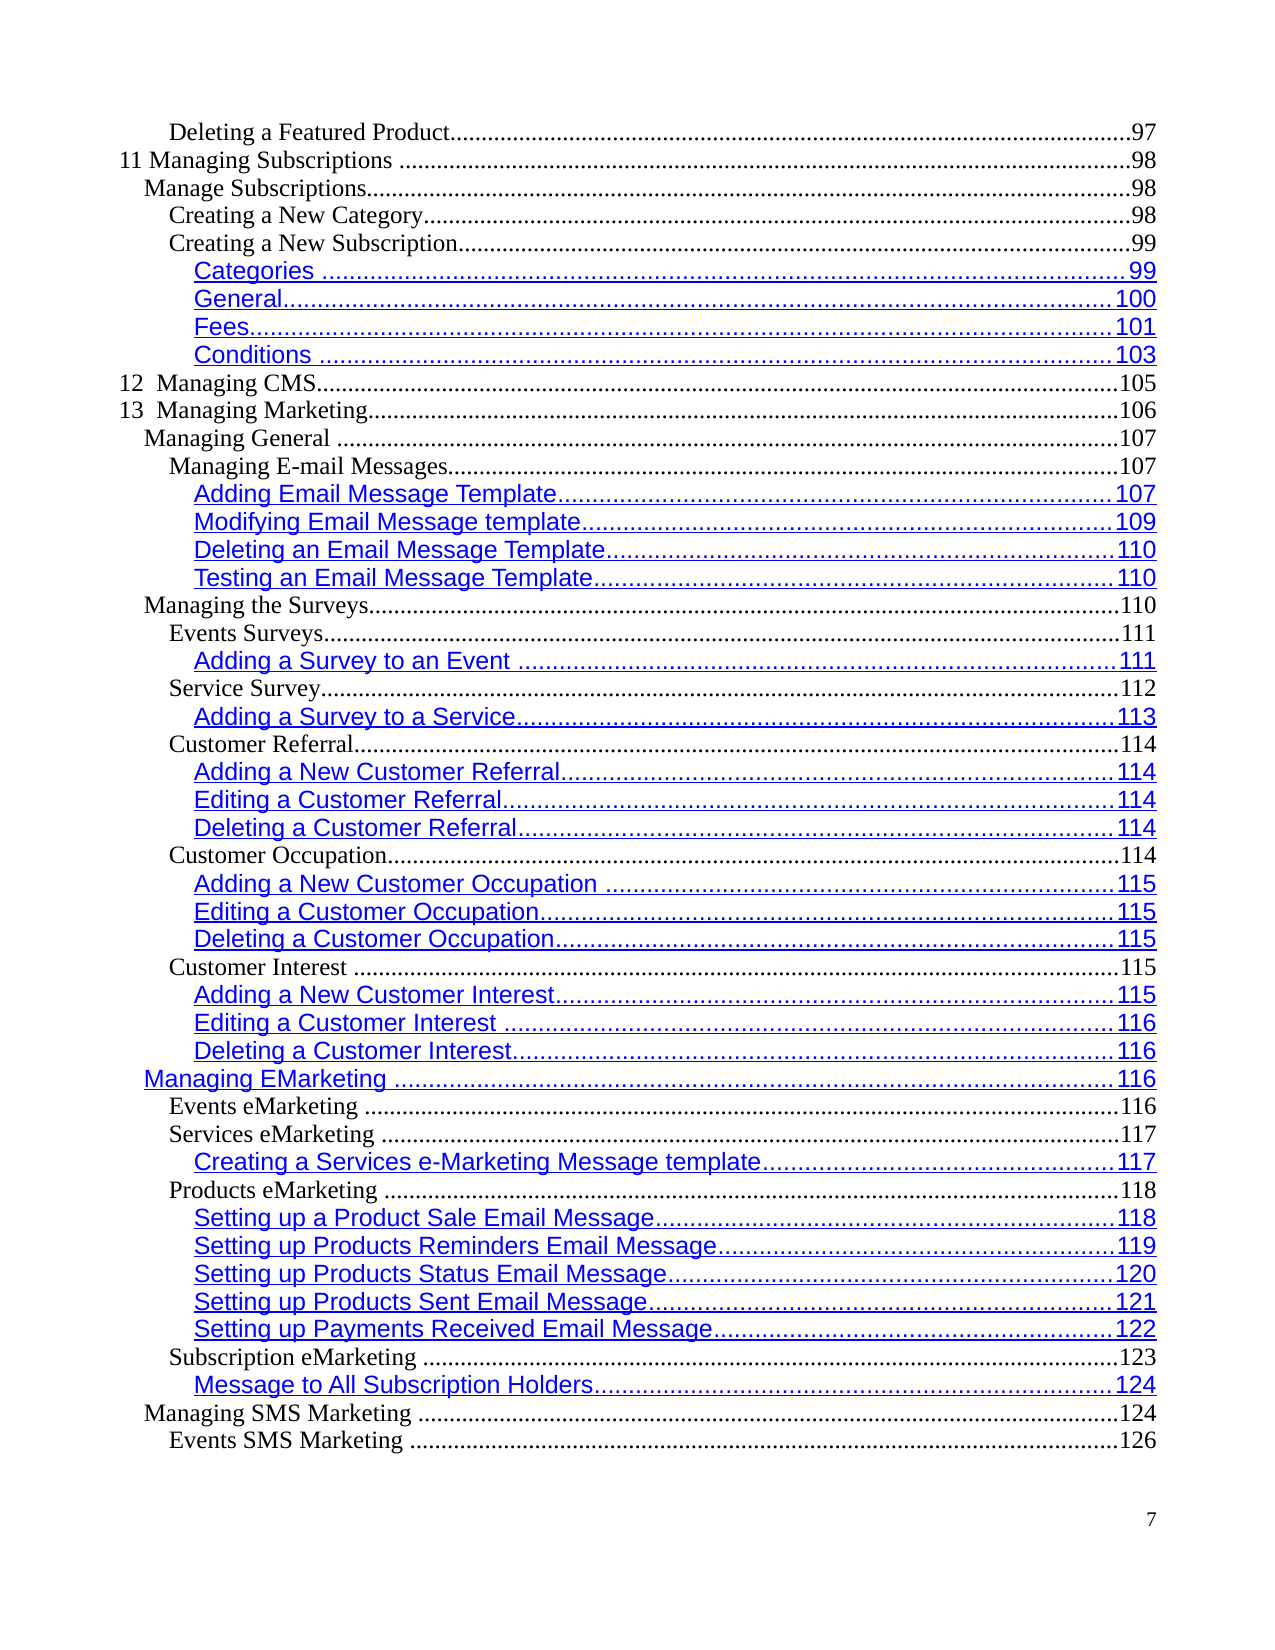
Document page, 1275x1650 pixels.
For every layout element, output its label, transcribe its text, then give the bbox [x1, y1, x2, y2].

text Adding a New Customer Interest 115 [193, 981, 1156, 1005]
text Editing a Customer Referral 114 [193, 786, 1156, 810]
text Setting up Products Sent Email Message 121 [193, 1287, 1156, 1311]
text Managing EMarketing 116 [143, 1064, 1156, 1089]
text Testing an Email Message Template 110 [193, 563, 1156, 588]
text Adding a New Customer Referral 114 [193, 758, 1156, 782]
text 12 Managing CMS 105 [118, 369, 1156, 396]
text Customer Occupation 114 [168, 842, 1156, 869]
text 11 Managing Subscriptions 98 [118, 146, 1156, 174]
text Deleting a Customer Referral 114 [193, 814, 1156, 838]
text Managing SMS Marketing 124 [143, 1399, 1156, 1426]
text 13 Managing Marketing 106 [118, 396, 1156, 424]
text Managing General 107 [143, 424, 1156, 452]
text Customer Interest 115 [168, 953, 1156, 981]
text Categories 99 [193, 257, 1156, 281]
text Manage Subscriptions 98 [143, 174, 1156, 202]
text Events eMarketing 116 [168, 1092, 1156, 1120]
text Message to All Subscription Holders 124 [193, 1371, 1156, 1395]
text Editing a Customer Occupation 115 [193, 897, 1156, 921]
text Adding a New Customer Occupation 115 [193, 869, 1156, 894]
text Products eMarketing 118 [168, 1176, 1156, 1203]
text Deleting a Featured Product 97 [168, 118, 1156, 146]
text Setting up Products Status Email Message 120 [193, 1259, 1156, 1284]
text General 100 [193, 285, 1156, 309]
text Managing the Surveys 110 [143, 591, 1156, 619]
text Deleting a Customer Occupation 115 [193, 925, 1156, 949]
text Events Surveys 111 [168, 619, 1156, 647]
text Deleting a Customer Interest 116 [193, 1037, 1156, 1061]
text Adding a Survey to an Event 111 [193, 647, 1156, 671]
text Modifying Email Message template 109 [193, 507, 1156, 532]
text Services eMarketing 117 [168, 1120, 1156, 1148]
text Setting up Payments Received Email Message 122 [193, 1315, 1156, 1339]
text Conditions 103 [193, 341, 1156, 365]
text Service Survey 112 [168, 674, 1156, 702]
text Creating a New Subscription 99 [168, 229, 1156, 257]
text Setting up a Product Sale Email Message 118 [193, 1203, 1156, 1228]
text Managing E-mail Messages 107 [168, 452, 1156, 479]
text Deleting an Email Message Template 110 [193, 535, 1156, 560]
text Events SMS Marketing 126 [168, 1426, 1156, 1454]
text Creating a New Category 98 [168, 202, 1156, 229]
text Subscription eMarketing 123 [168, 1343, 1156, 1371]
text Editing a Customer Interest 116 [193, 1009, 1156, 1033]
text Customer Referral 114 [168, 730, 1156, 758]
text Creating a Services e-Marketing Message template 117 [193, 1148, 1156, 1172]
text Fees 101 [193, 313, 1156, 337]
text Adding a Survey to a Service 113 [193, 702, 1156, 726]
text Setting up Products Reminders Email Message 119 [193, 1231, 1156, 1256]
text Adding Email Message Template 107 [193, 479, 1156, 504]
